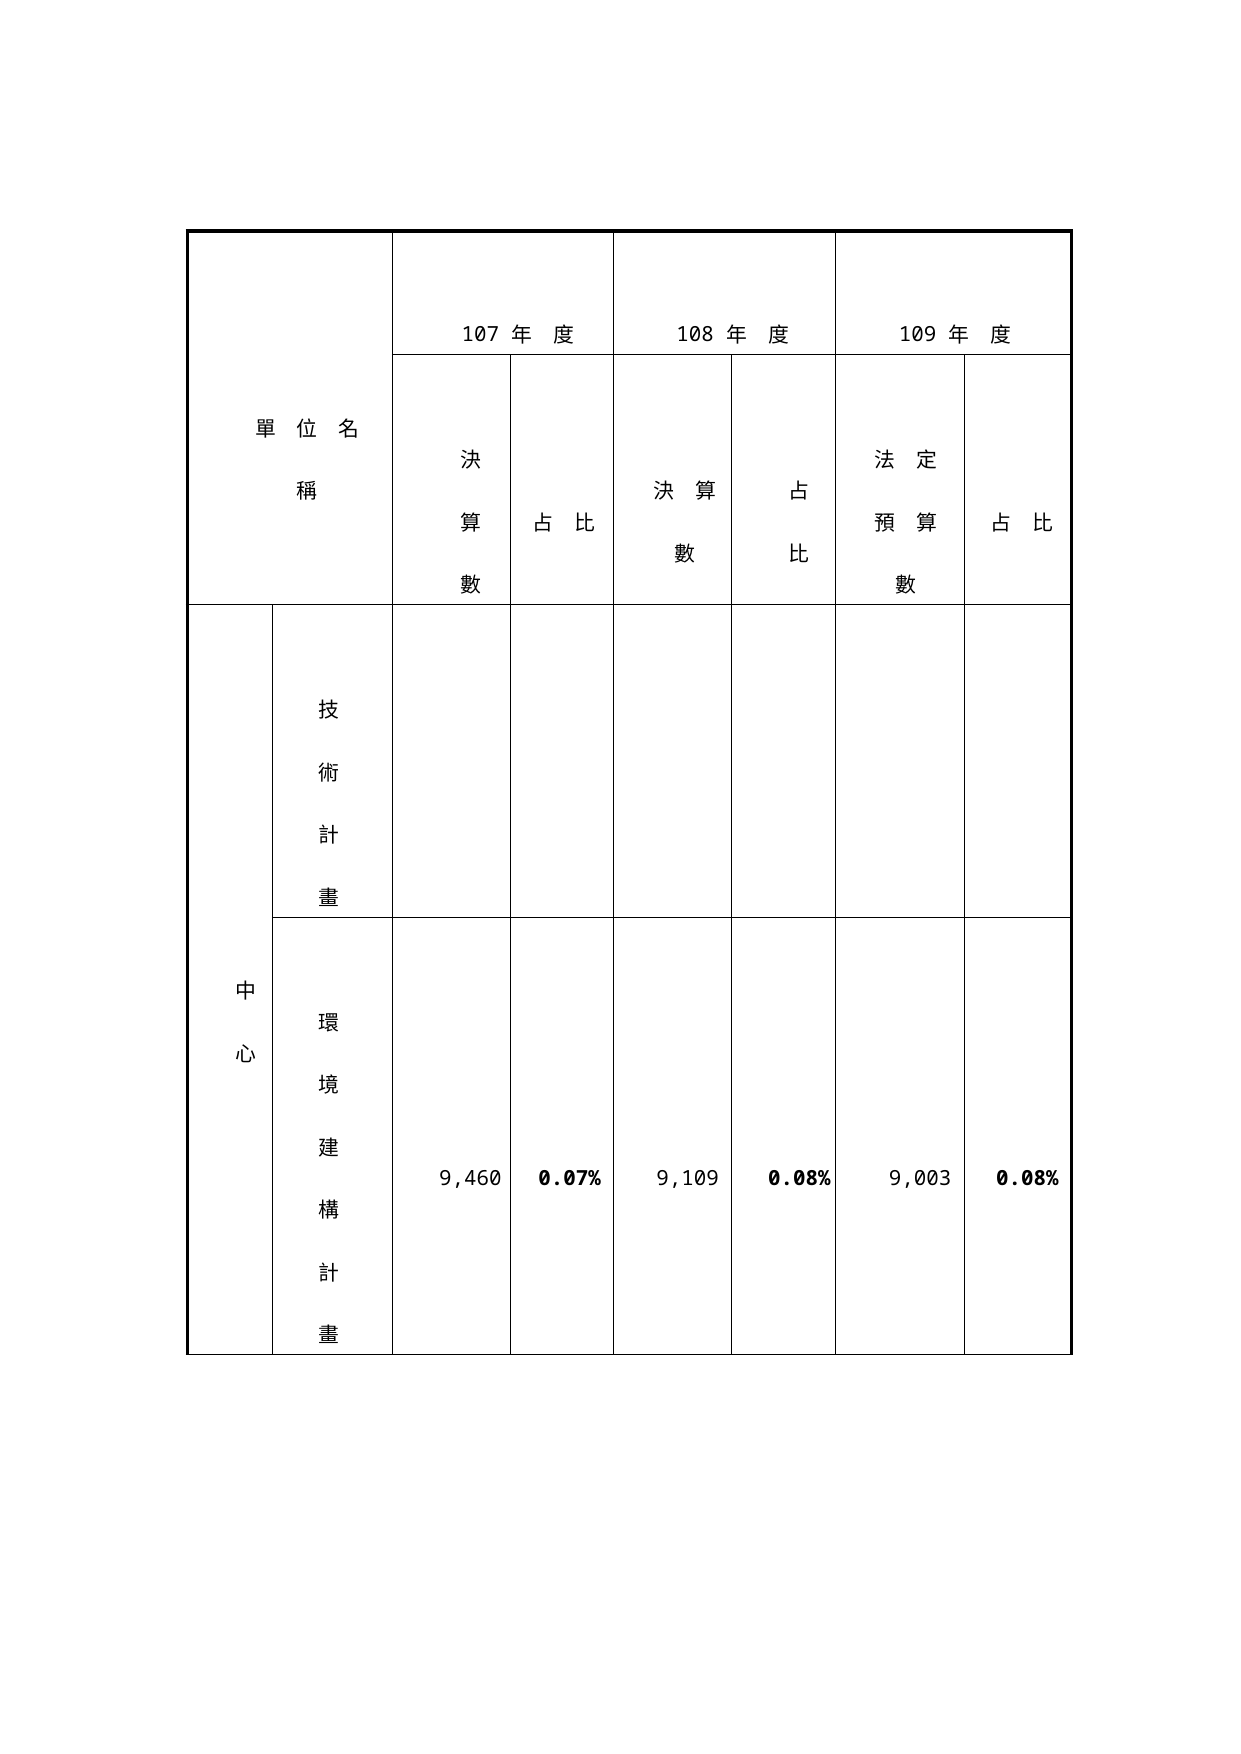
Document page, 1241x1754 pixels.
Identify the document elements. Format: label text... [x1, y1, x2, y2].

table_cell [732, 605, 835, 917]
table_cell 9,109 [614, 918, 731, 1354]
table_cell [836, 605, 964, 917]
table_cell 0.07% [511, 918, 613, 1354]
table_cell 0.08% [732, 918, 835, 1354]
table_cell 中心 [189, 605, 272, 1354]
table_cell 占比 [732, 355, 835, 604]
table_cell 占比 [965, 355, 1070, 604]
table_cell 環境建構計畫 [273, 918, 392, 1354]
table_cell 決算數 [614, 355, 731, 604]
table_cell [614, 605, 731, 917]
table_cell 占比 [511, 355, 613, 604]
table_cell 法定預算數 [836, 355, 964, 604]
table_header 108年度 [614, 233, 835, 354]
table_cell 9,003 [836, 918, 964, 1354]
table_cell [511, 605, 613, 917]
table_header 107年度 [393, 233, 613, 354]
table_cell 9,460 [393, 918, 510, 1354]
table_cell 0.08% [965, 918, 1070, 1354]
table_header 109年度 [836, 233, 1070, 354]
table_cell 技術計畫 [273, 605, 392, 917]
table_cell 決算數 [393, 355, 510, 604]
table_cell [965, 605, 1070, 917]
table_cell [393, 605, 510, 917]
table_header 單位名稱 [189, 233, 392, 604]
